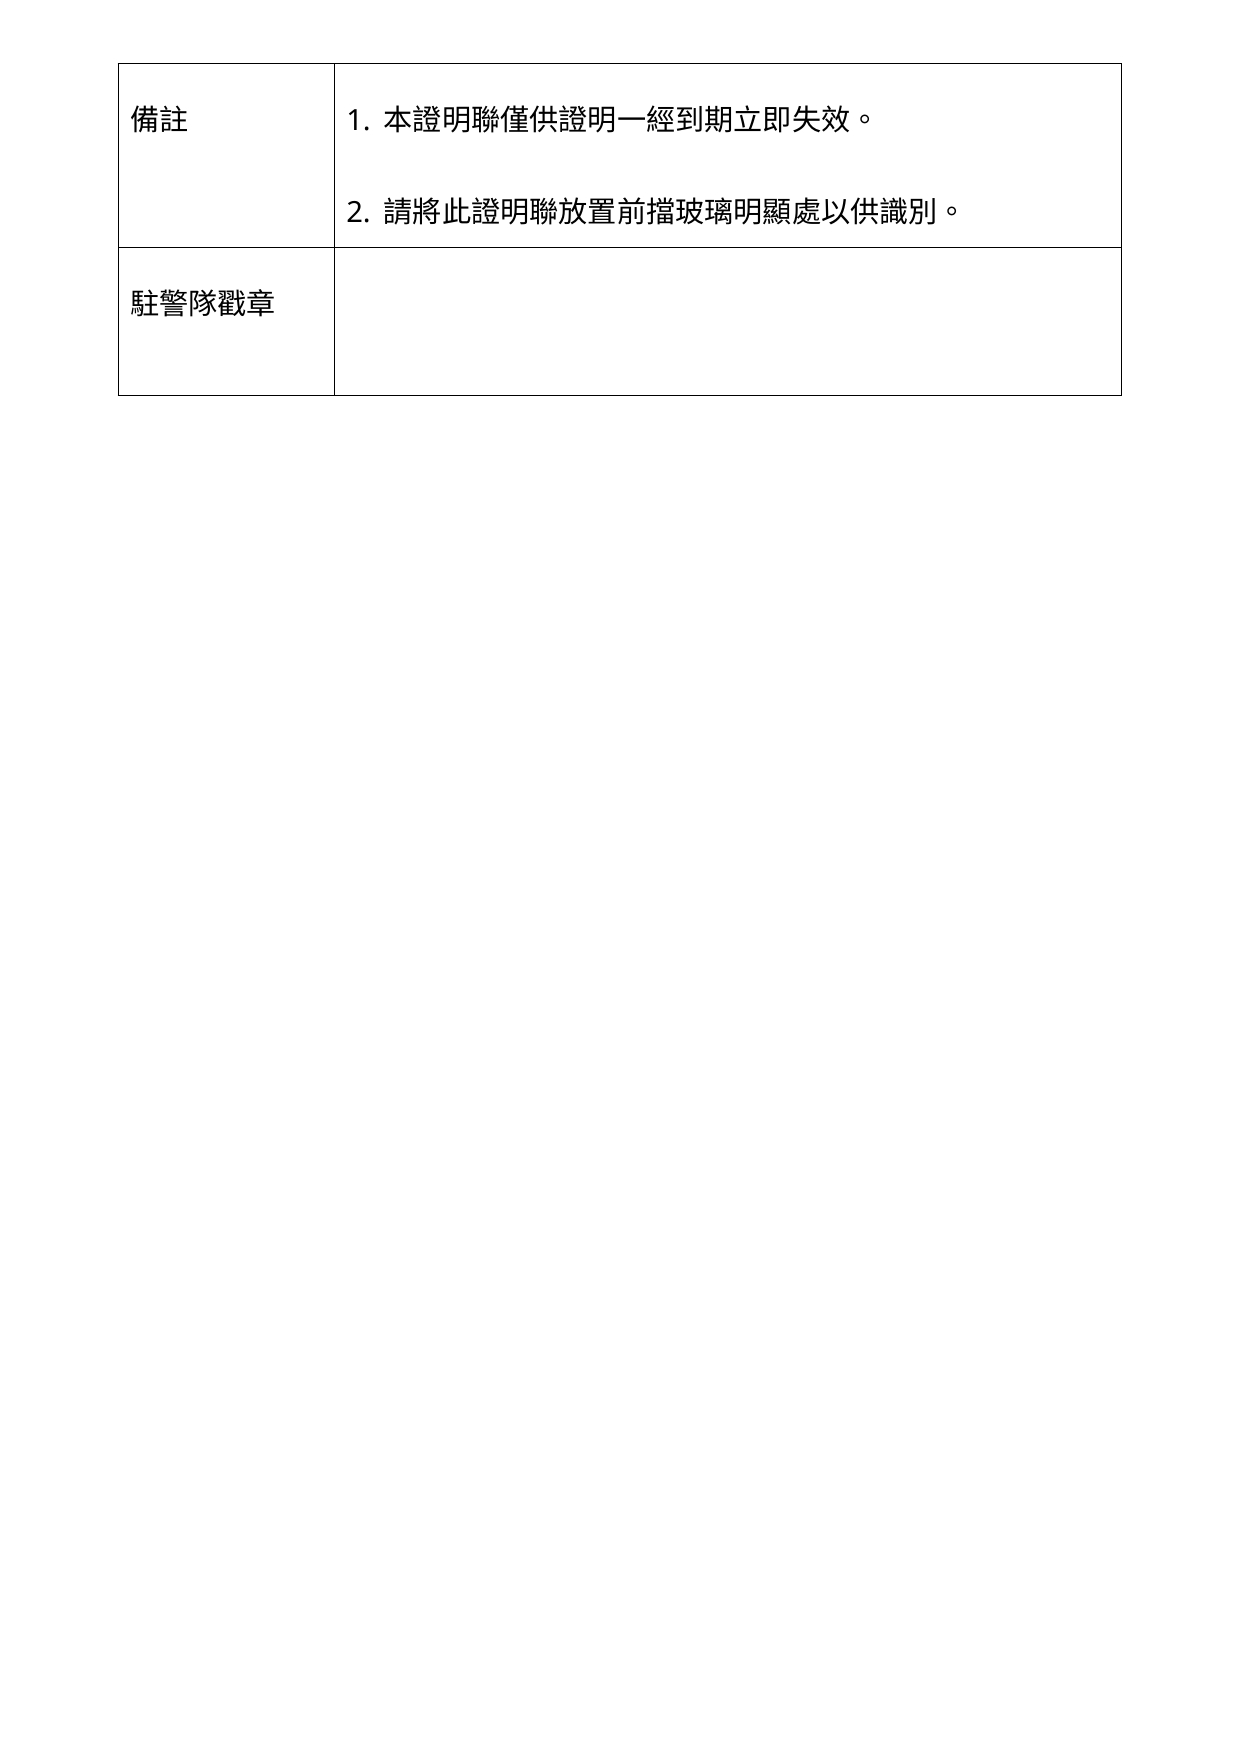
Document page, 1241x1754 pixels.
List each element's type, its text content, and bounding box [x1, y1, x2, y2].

table_cell 本證明聯僅供證明一經到期立即失效。 請將此證明聯放置前擋玻璃明顯處以供識別。 [335, 64, 1121, 247]
table_cell 駐警隊戳章 [119, 248, 334, 394]
table_cell 備註 [119, 64, 334, 247]
table_cell [335, 248, 1121, 394]
